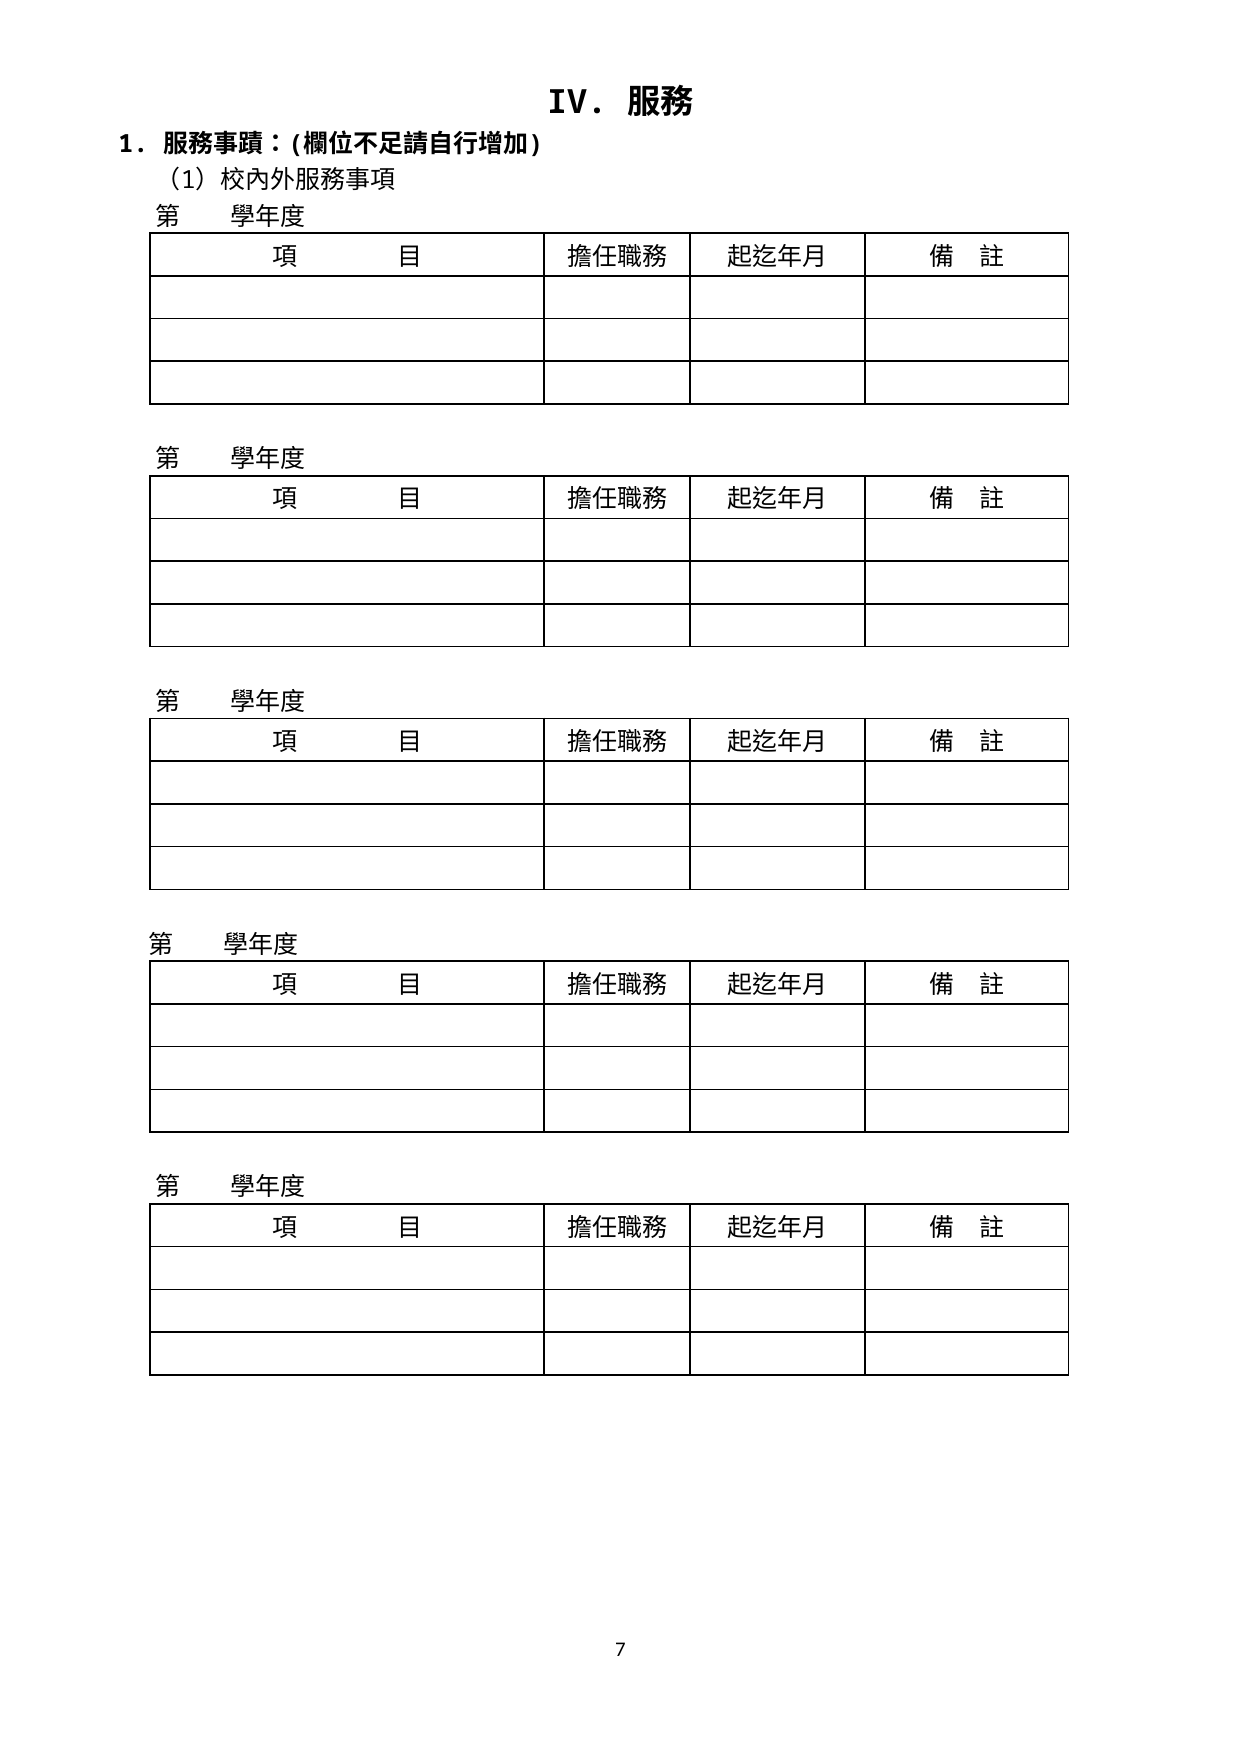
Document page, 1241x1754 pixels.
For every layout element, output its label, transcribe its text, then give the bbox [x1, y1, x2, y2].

table_cell [545, 847, 689, 888]
text 第 學年度 [118, 196, 1122, 232]
table_header 備 註 [866, 962, 1068, 1003]
text （1）校內外服務事項 [156, 160, 1122, 196]
table_cell [691, 1247, 864, 1288]
table_cell [545, 1290, 689, 1331]
text 1. 服務事蹟：(欄位不足請自行增加) [118, 123, 1122, 160]
table_header 備 註 [866, 234, 1068, 275]
table_cell [866, 362, 1068, 403]
table_cell [866, 519, 1068, 560]
table_cell [545, 805, 689, 846]
table_cell [866, 805, 1068, 846]
text 第 學年度 [118, 681, 1122, 718]
table_cell [151, 277, 543, 318]
table_header 備 註 [866, 1205, 1068, 1246]
table_cell [866, 277, 1068, 318]
table_header 擔任職務 [545, 234, 689, 275]
table_cell [866, 847, 1068, 888]
table_cell [691, 1090, 864, 1131]
table_header 起迄年月 [691, 1205, 864, 1246]
table_cell [151, 1290, 543, 1331]
text IV. 服務 [118, 75, 1122, 123]
table_cell [545, 1333, 689, 1374]
table_header 擔任職務 [545, 719, 689, 760]
table_cell [545, 762, 689, 803]
table_cell [691, 1333, 864, 1374]
table_cell [866, 319, 1068, 360]
table_cell [545, 1247, 689, 1288]
table_cell [691, 1047, 864, 1088]
table_cell [545, 562, 689, 603]
table_cell [545, 362, 689, 403]
table_cell [151, 519, 543, 560]
table_cell [866, 1047, 1068, 1088]
table_cell [866, 1247, 1068, 1288]
table_header 起迄年月 [691, 962, 864, 1003]
table_cell [866, 605, 1068, 646]
table_cell [691, 277, 864, 318]
table_cell [866, 1005, 1068, 1046]
table_header 項 目 [151, 1205, 543, 1246]
table_cell [691, 605, 864, 646]
table_header 項 目 [151, 477, 543, 518]
table_cell [691, 362, 864, 403]
table_cell [691, 1290, 864, 1331]
table_cell [691, 762, 864, 803]
table_header 項 目 [151, 719, 543, 760]
table_cell [151, 1090, 543, 1131]
table_cell [866, 562, 1068, 603]
table_cell [545, 1090, 689, 1131]
table_cell [151, 805, 543, 846]
table_header 起迄年月 [691, 719, 864, 760]
table_cell [691, 319, 864, 360]
table_cell [866, 762, 1068, 803]
table_header 擔任職務 [545, 1205, 689, 1246]
table_header 備 註 [866, 477, 1068, 518]
table_cell [151, 319, 543, 360]
table_header 項 目 [151, 234, 543, 275]
table_cell [151, 1247, 543, 1288]
table_cell [151, 847, 543, 888]
table_cell [151, 762, 543, 803]
table_cell [545, 1005, 689, 1046]
table_cell [866, 1090, 1068, 1131]
table_cell [151, 562, 543, 603]
table_header 項 目 [151, 962, 543, 1003]
table_header 擔任職務 [545, 962, 689, 1003]
table_header 起迄年月 [691, 477, 864, 518]
table_cell [151, 1005, 543, 1046]
table_header 起迄年月 [691, 234, 864, 275]
text 第 學年度 [118, 1167, 1122, 1203]
table_cell [151, 1047, 543, 1088]
table_cell [691, 1005, 864, 1046]
table_cell [866, 1333, 1068, 1374]
table_cell [691, 847, 864, 888]
table_cell [545, 519, 689, 560]
text 第 學年度 [118, 439, 1122, 475]
table_cell [691, 805, 864, 846]
table_cell [866, 1290, 1068, 1331]
table_cell [691, 519, 864, 560]
table_header 備 註 [866, 719, 1068, 760]
table_cell [151, 362, 543, 403]
table_cell [151, 1333, 543, 1374]
table_cell [545, 1047, 689, 1088]
table_cell [545, 319, 689, 360]
table_cell [545, 605, 689, 646]
text 第 學年度 [118, 924, 1122, 960]
table_cell [691, 562, 864, 603]
table_cell [545, 277, 689, 318]
table_cell [151, 605, 543, 646]
table_header 擔任職務 [545, 477, 689, 518]
